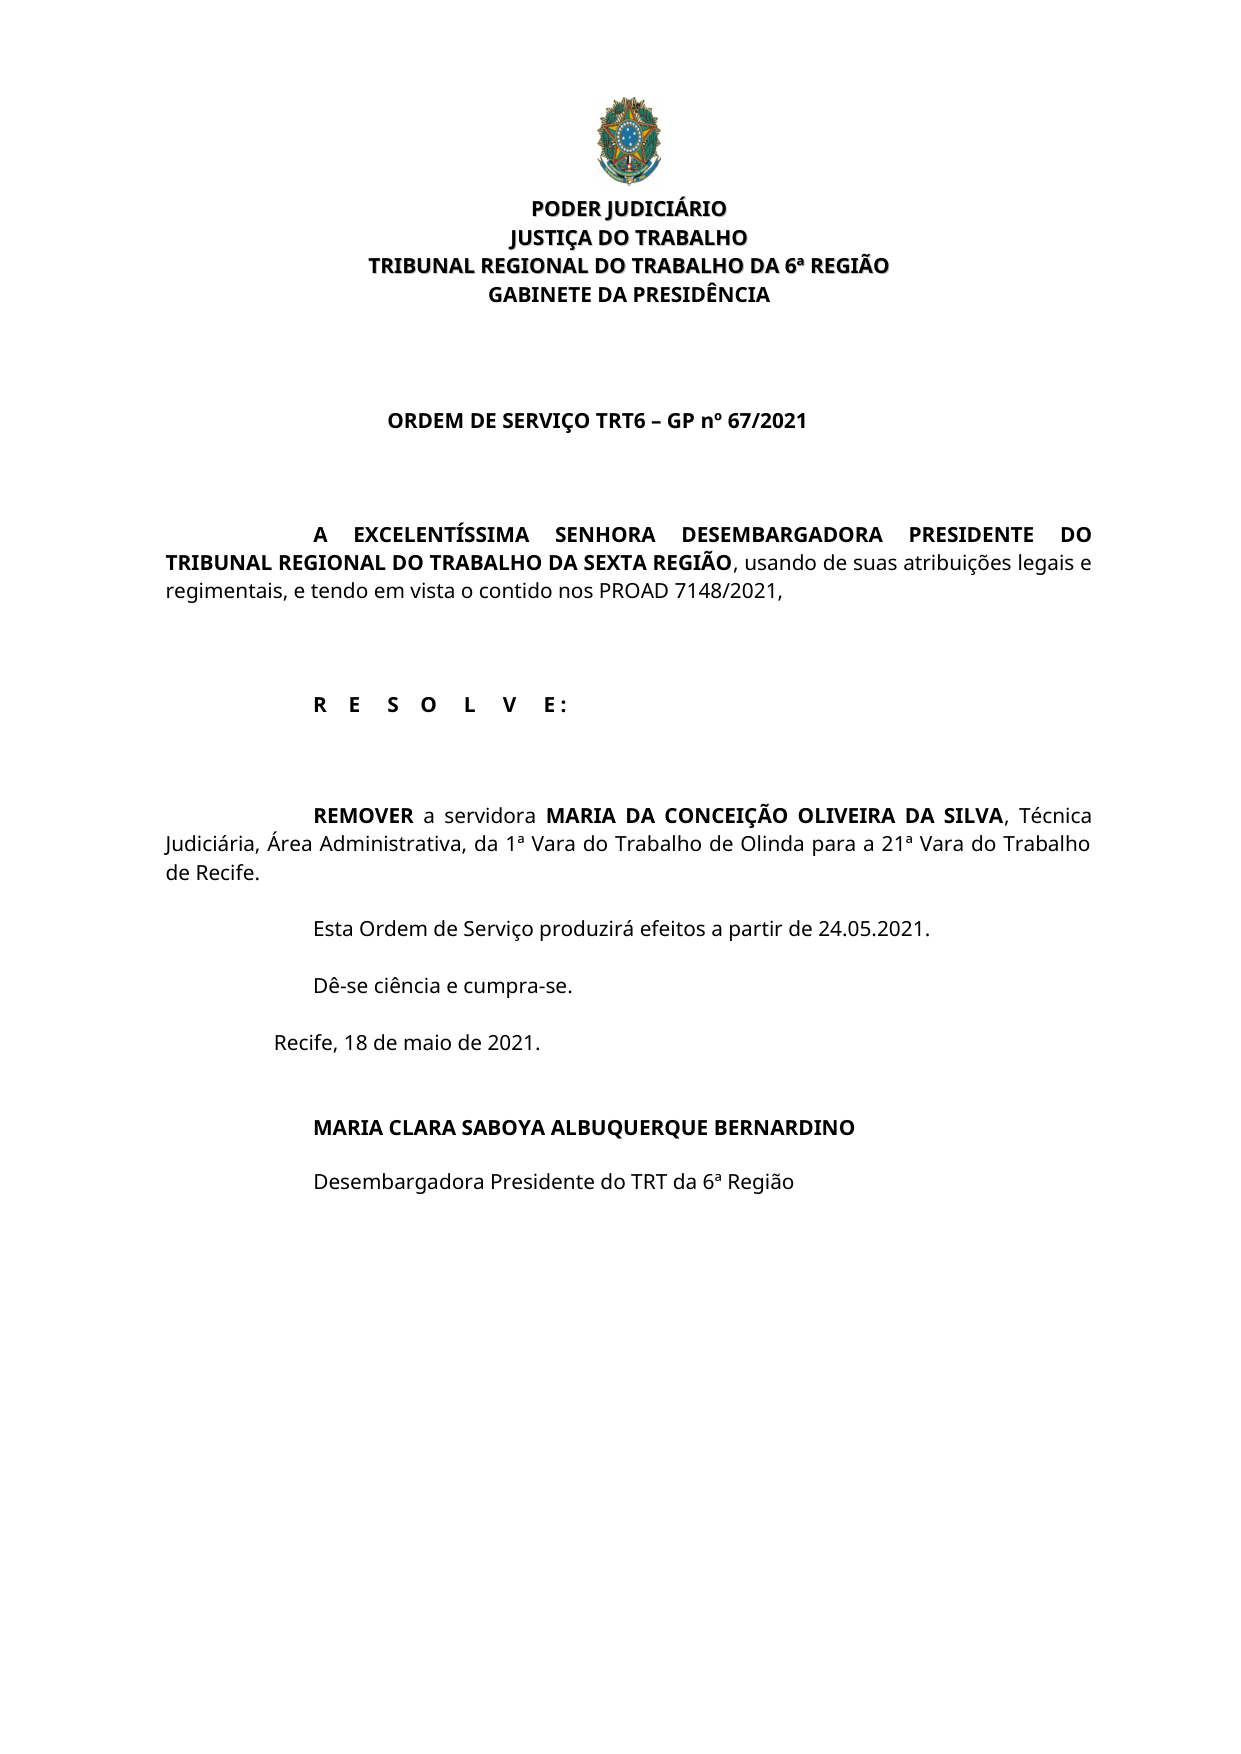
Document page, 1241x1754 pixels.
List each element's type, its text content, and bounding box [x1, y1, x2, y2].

text MARIA CLARA SABOYA ALBUQUERQUE BERNARDINO [165, 1113, 1093, 1142]
text R E S O L V E : [165, 690, 1092, 719]
text Desembargadora Presidente do TRT da 6ª Região [165, 1167, 1092, 1195]
text Dê-se ciência e cumpra-se. [239, 971, 1090, 1000]
text GABINETE DA PRESIDÊNCIA [165, 280, 1092, 308]
text Esta Ordem de Serviço produzirá efeitos a partir de 24.05.2021. [165, 914, 1090, 943]
text A EXCELENTÍSSIMA SENHORA DESEMBARGADORA PRESIDENTE DO TRIBUNAL REGIONAL DO TRABALHO DA SEXTA REGIÃO, usando de suas atribuições legais e regimentais, e tendo em vista o contido nos PROAD 7148/2021, [165, 520, 1092, 605]
text Recife, 18 de maio de 2021. [165, 1028, 1092, 1057]
text REMOVER a servidora MARIA DA CONCEIÇÃO OLIVEIRA DA SILVA, Técnica Judiciária, Área Administrativa, da 1ª Vara do Trabalho de Olinda para a 21ª Vara do Trabalho de Recife. [165, 801, 1092, 886]
subtitle ORDEM DE SERVIÇO TRT6 – GP nº 67/2021 [165, 406, 1092, 434]
picture [597, 97, 661, 186]
text TRIBUNAL REGIONAL DO TRABALHO DA 6ª REGIÃO [165, 251, 1092, 280]
text JUSTIÇA DO TRABALHO [165, 223, 1092, 251]
text PODER JUDICIÁRIO [165, 194, 1092, 223]
